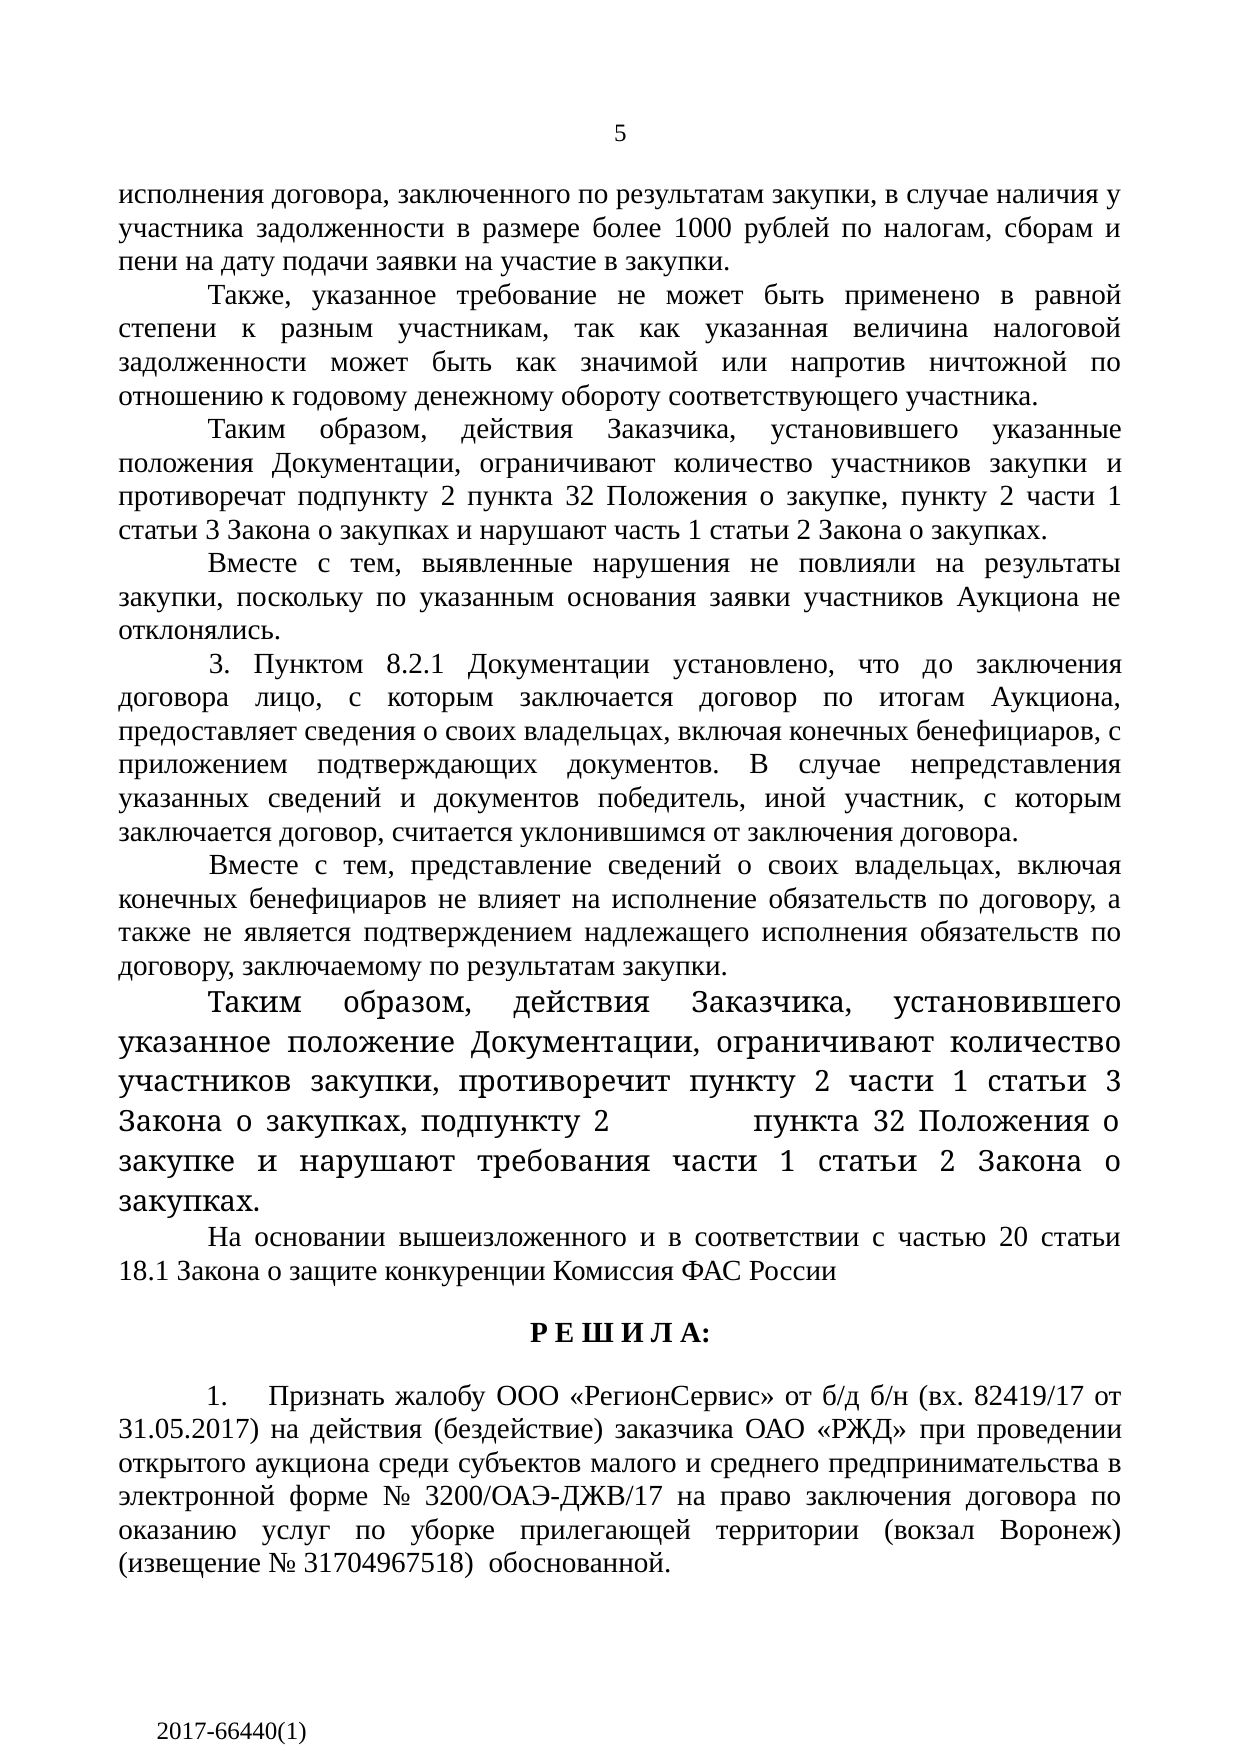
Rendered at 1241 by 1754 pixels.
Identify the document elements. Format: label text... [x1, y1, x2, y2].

list Признать жалобу ООО «РегионСервис» от б/д б/н (вх. 82419/17 от 31.05.2017) на действия (бездействие) заказчика ОАО «РЖД» при проведении открытого аукциона среди субъектов малого и среднего предпринимательства в электронной форме № 3200/ОАЭ-ДЖВ/17 на право заключения договора по оказанию услуг по уборке прилегающей территории (вокзал Воронеж) (извещение № 31704967518) обоснованной. [118, 1378, 1122, 1579]
text На основании вышеизложенного и в соответствии с частью 20 статьи 18.1 Закона о защите конкуренции Комиссия ФАС России [118, 1219, 1122, 1287]
text Вместе с тем, выявленные нарушения не повлияли на результаты закупки, поскольку по указанным основания заявки участников Аукциона не отклонялись. [118, 545, 1122, 646]
text Таким образом, действия Заказчика, установившего указанные положения Документации, ограничивают количество участников закупки и противоречат подпункту 2 пункта 32 Положения о закупке, пункту 2 части 1 статьи 3 Закона о закупках и нарушают часть 1 статьи 2 Закона о закупках. [118, 411, 1122, 545]
text Р Е Ш И Л А: [118, 1315, 1122, 1349]
text исполнения договора, заключенного по результатам закупки, в случае наличия у участника задолженности в размере более 1000 рублей по налогам, сборам и пени на дату подачи заявки на участие в закупки. [118, 176, 1122, 277]
text Вместе с тем, представление сведений о своих владельцах, включая конечных бенефициаров не влияет на исполнение обязательств по договору, а также не является подтверждением надлежащего исполнения обязательств по договору, заключаемому по результатам закупки. [118, 847, 1122, 981]
text 3. Пунктом 8.2.1 Документации установлено, что до заключения договора лицо, с которым заключается договор по итогам Аукциона, предоставляет сведения о своих владельцах, включая конечных бенефициаров, с приложением подтверждающих документов. В случае непредставления указанных сведений и документов победитель, иной участник, с которым заключается договор, считается уклонившимся от заключения договора. [118, 646, 1122, 847]
text Таким образом, действия Заказчика, установившего указанное положение Документации, ограничивают количество участников закупки, противоречит пункту 2 части 1 статьи 3 Закона о закупках, подпункту 2 пункта 32 Положения о закупке и нарушают требования части 1 статьи 2 Закона о закупках. [118, 981, 1122, 1219]
text Также, указанное требование не может быть применено в равной степени к разным участникам, так как указанная величина налоговой задолженности может быть как значимой или напротив ничтожной по отношению к годовому денежному обороту соответствующего участника. [118, 277, 1122, 411]
